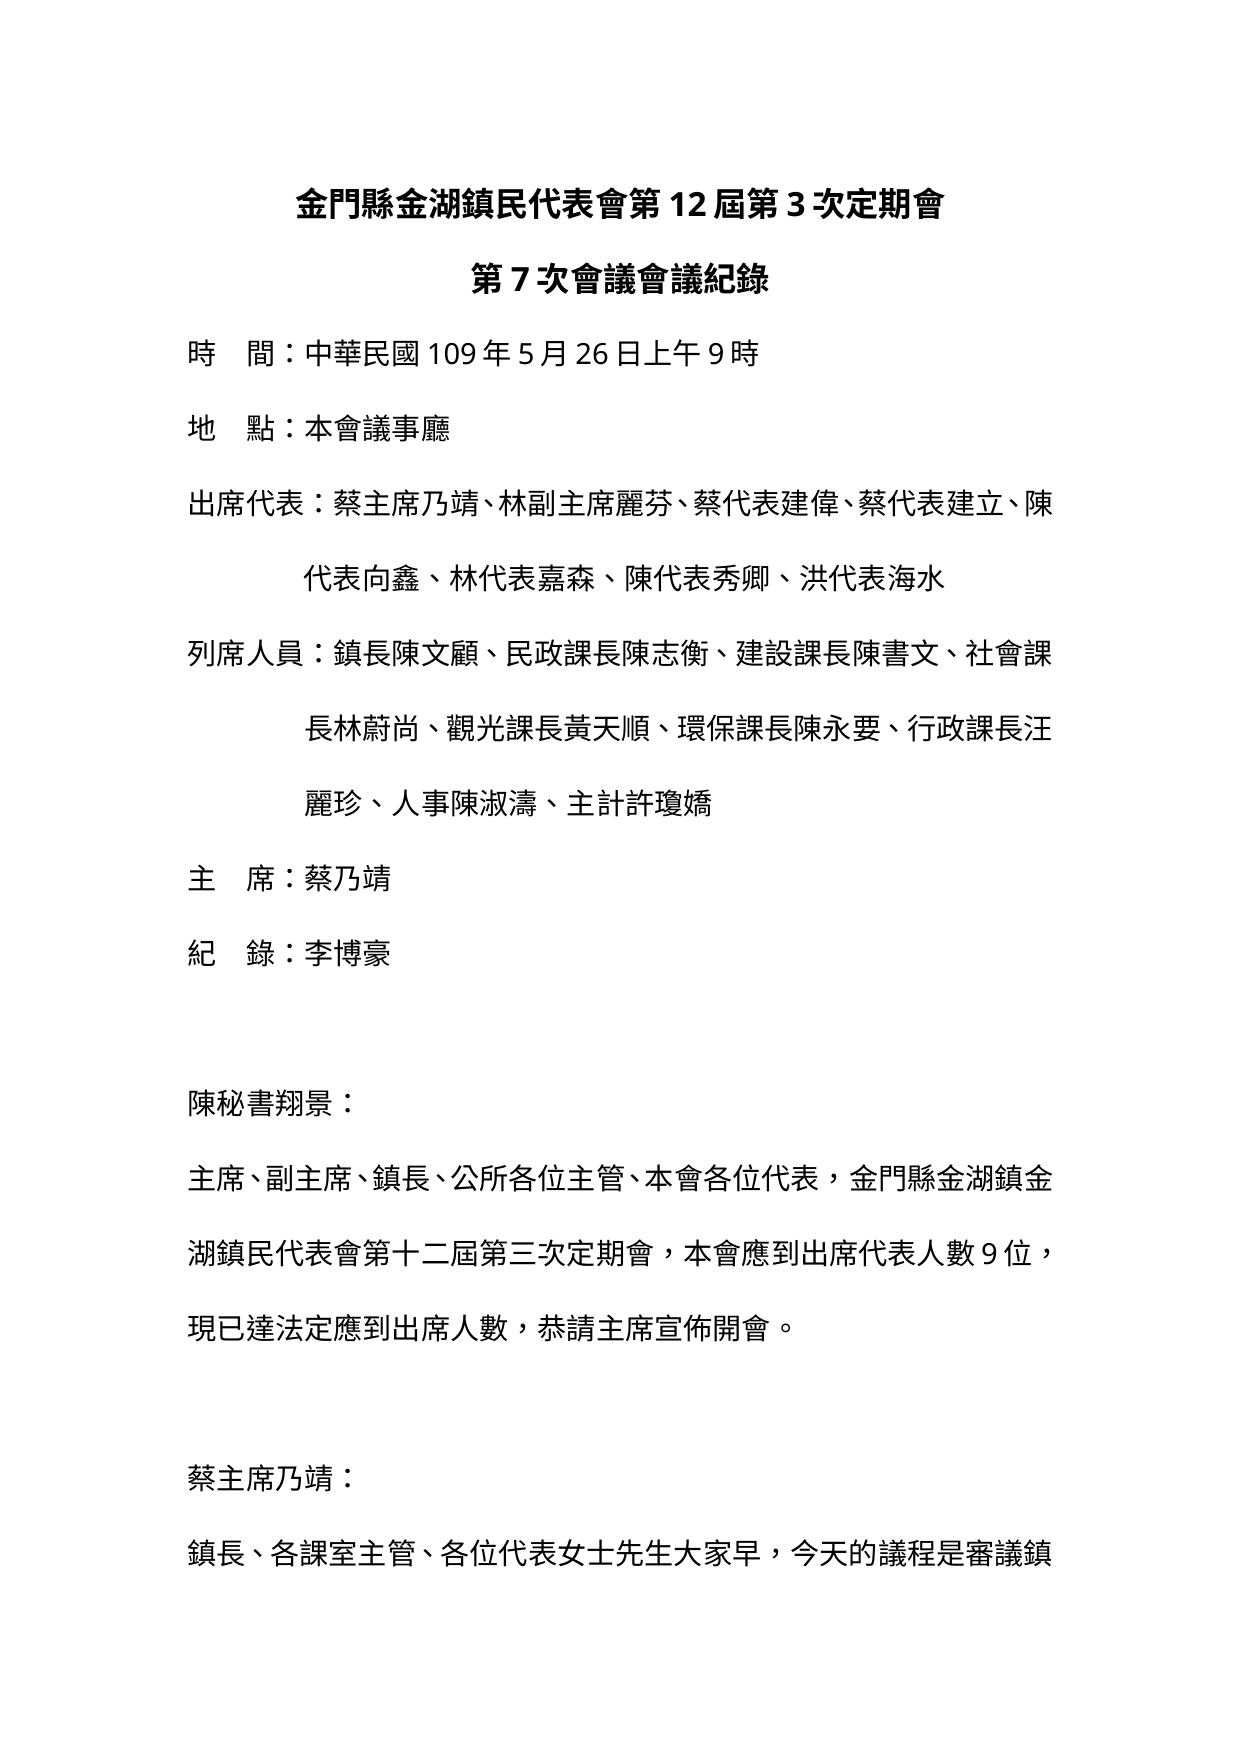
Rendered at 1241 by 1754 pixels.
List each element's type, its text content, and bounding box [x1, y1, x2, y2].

text 主席、副主席、鎮長、公所各位主管、本會各位代表，金門縣金湖鎮金湖鎮民代表會第十二屆第三次定期會，本會應到出席代表人數9位，現已達法定應到出席人數，恭請主席宣佈開會。 [187, 1139, 1053, 1364]
text 紀 錄：李博豪 [187, 914, 1053, 989]
text 列席人員：鎮長陳文顧、民政課長陳志衡、建設課長陳書文、社會課長林蔚尚、觀光課長黃天順、環保課長陳永要、行政課長汪麗珍、人事陳淑濤、主計許瓊嬌 [187, 614, 1053, 839]
text 鎮長、各課室主管、各位代表女士先生大家早，今天的議程是審議鎮 [187, 1514, 1053, 1589]
text 蔡主席乃靖： [187, 1439, 1053, 1514]
text 金門縣金湖鎮民代表會第12屆第3次定期會 [187, 164, 1053, 239]
text 出席代表：蔡主席乃靖、林副主席麗芬、蔡代表建偉、蔡代表建立、陳代表向鑫、林代表嘉森、陳代表秀卿、洪代表海水 [187, 464, 1053, 614]
text 時 間：中華民國109年5月26日上午9時 [187, 314, 1053, 389]
text 第7次會議會議紀錄 [187, 239, 1053, 314]
text 陳秘書翔景： [187, 1064, 1053, 1139]
text 地 點：本會議事廳 [187, 389, 1053, 464]
text 主 席：蔡乃靖 [187, 839, 1053, 914]
